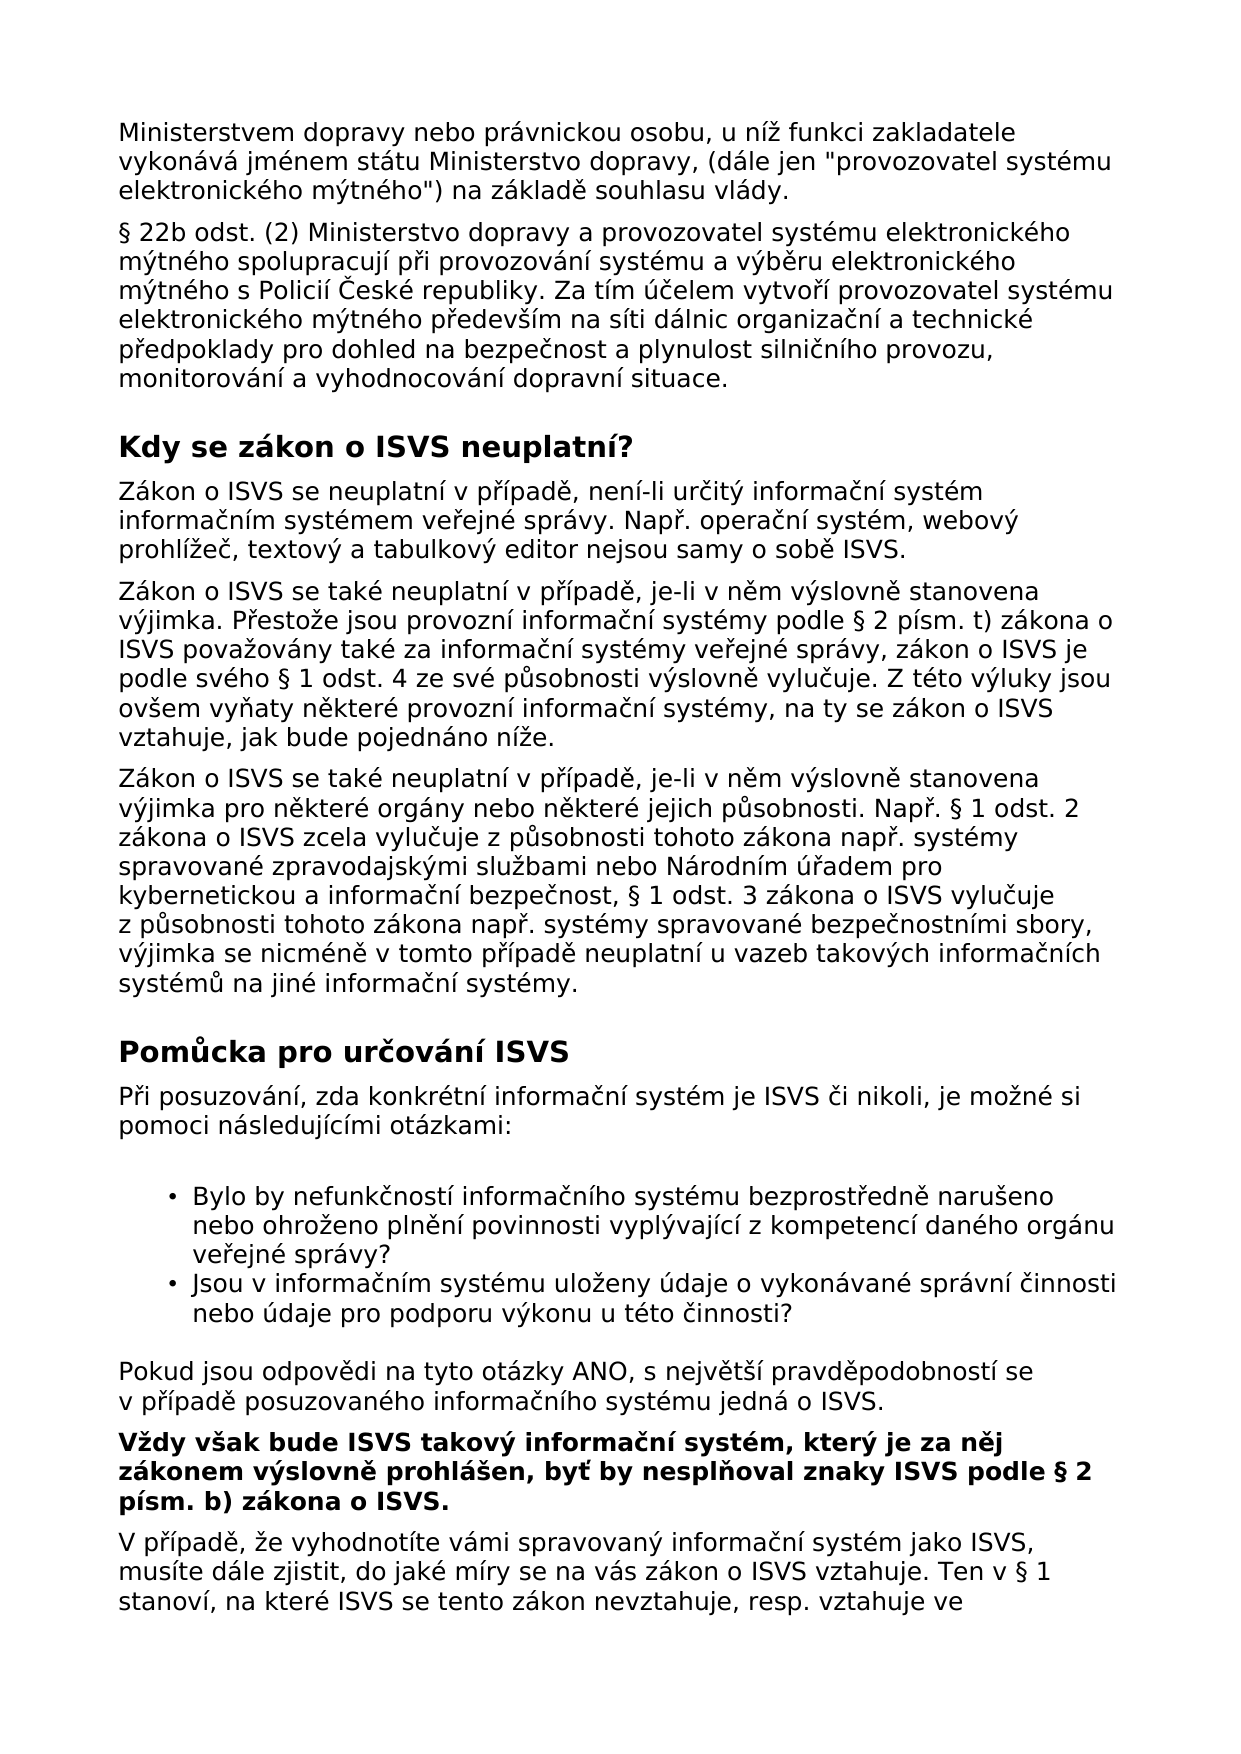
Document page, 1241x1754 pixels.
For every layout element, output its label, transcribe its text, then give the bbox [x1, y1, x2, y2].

text V případě, že vyhodnotíte vámi spravovaný informační systém jako ISVS, musíte dále zjistit, do jaké míry se na vás zákon o ISVS vztahuje. Ten v § 1 stanoví, na které ISVS se tento zákon nevztahuje, resp. vztahuje ve [118, 1528, 1122, 1616]
subtitle Kdy se zákon o ISVS neuplatní? [118, 431, 1122, 464]
list Jsou v informačním systému uloženy údaje o vykonávané správní činnosti nebo údaje pro podporu výkonu u této činnosti? [177, 1270, 1122, 1328]
text Ministerstvem dopravy nebo právnickou osobu, u níž funkci zakladatele vykonává jménem státu Ministerstvo dopravy, (dále jen "provozovatel systému elektronického mýtného") na základě souhlasu vlády. [118, 118, 1122, 206]
text Zákon o ISVS se také neuplatní v případě, je-li v něm výslovně stanovena výjimka pro některé orgány nebo některé jejich působnosti. Např. § 1 odst. 2 zákona o ISVS zcela vylučuje z působnosti tohoto zákona např. systémy spravované zpravodajskými službami nebo Národním úřadem pro kybernetickou a informační bezpečnost, § 1 odst. 3 zákona o ISVS vylučuje z působnosti tohoto zákona např. systémy spravované bezpečnostními sbory, výjimka se nicméně v tomto případě neuplatní u vazeb takových informačních systémů na jiné informační systémy. [118, 764, 1122, 998]
text Zákon o ISVS se neuplatní v případě, není-li určitý informační systém informačním systémem veřejné správy. Např. operační systém, webový prohlížeč, textový a tabulkový editor nejsou samy o sobě ISVS. [118, 477, 1122, 564]
subtitle Pomůcka pro určování ISVS [118, 1035, 1122, 1069]
text § 22b odst. (2) Ministerstvo dopravy a provozovatel systému elektronického mýtného spolupracují při provozování systému a výběru elektronického mýtného s Policií České republiky. Za tím účelem vytvoří provozovatel systému elektronického mýtného především na síti dálnic organizační a technické předpoklady pro dohled na bezpečnost a plynulost silničního provozu, monitorování a vyhodnocování dopravní situace. [118, 218, 1122, 393]
text Zákon o ISVS se také neuplatní v případě, je-li v něm výslovně stanovena výjimka. Přestože jsou provozní informační systémy podle § 2 písm. t) zákona o ISVS považovány také za informační systémy veřejné správy, zákon o ISVS je podle svého § 1 odst. 4 ze své působnosti výslovně vylučuje. Z této výluky jsou ovšem vyňaty některé provozní informační systémy, na ty se zákon o ISVS vztahuje, jak bude pojednáno níže. [118, 577, 1122, 752]
text Vždy však bude ISVS takový informační systém, který je za něj zákonem výslovně prohlášen, byť by nesplňoval znaky ISVS podle § 2 písm. b) zákona o ISVS. [118, 1428, 1122, 1516]
text Pokud jsou odpovědi na tyto otázky ANO, s největší pravděpodobností se v případě posuzovaného informačního systému jedná o ISVS. [118, 1357, 1122, 1416]
list Bylo by nefunkčností informačního systému bezprostředně narušeno nebo ohroženo plnění povinnosti vyplývající z kompetencí daného orgánu veřejné správy? [177, 1182, 1122, 1270]
text Při posuzování, zda konkrétní informační systém je ISVS či nikoli, je možné si pomoci následujícími otázkami: [118, 1082, 1122, 1140]
